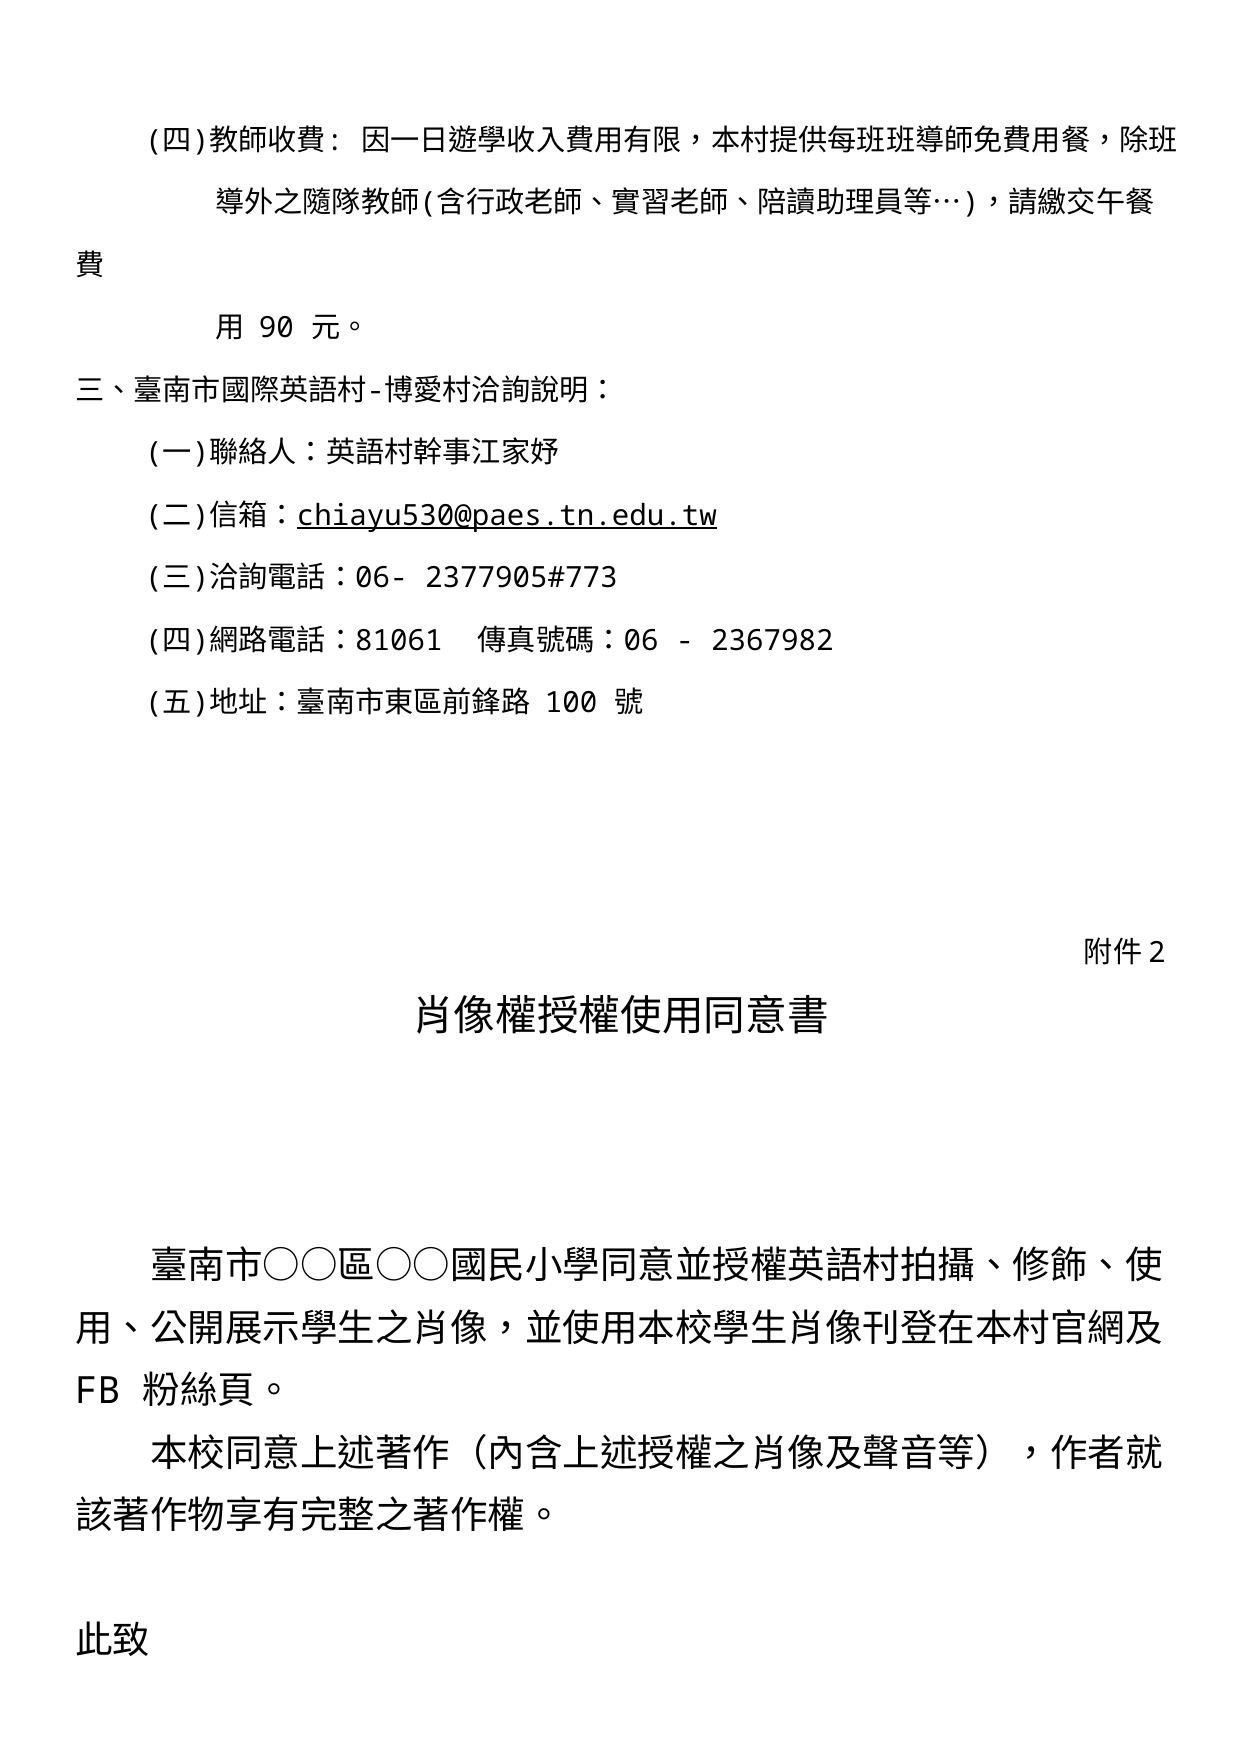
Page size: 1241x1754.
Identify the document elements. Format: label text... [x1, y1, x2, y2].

text 三、臺南市國際英語村-博愛村洽詢說明： [75, 346, 1165, 408]
text 附件2 [75, 908, 1165, 971]
text 肖像權授權使用同意書 [75, 971, 1165, 1033]
text (四)教師收費: 因一日遊學收入費用有限，本村提供每班班導師免費用餐，除班 [75, 96, 1182, 158]
text 用 90 元。 [75, 283, 1182, 346]
text 此致 [75, 1596, 1165, 1658]
text 臺南市○○區○○國民小學同意並授權英語村拍攝、修飾、使用、公開展示學生之肖像，並使用本校學生肖像刊登在本村官網及 FB 粉絲頁。 [75, 1221, 1165, 1408]
text (五)地址：臺南市東區前鋒路 100 號 [75, 658, 1165, 721]
text (一)聯絡人：英語村幹事江家妤 [75, 408, 1165, 471]
text (四)網路電話：81061 傳真號碼：06 - 2367982 [75, 596, 1168, 658]
text (二)信箱：chiayu530@paes.tn.edu.tw [75, 471, 1165, 533]
text 本校同意上述著作（內含上述授權之肖像及聲音等），作者就該著作物享有完整之著作權。 [75, 1408, 1165, 1533]
text (三)洽詢電話：06- 2377905#773 [75, 533, 1165, 596]
text 導外之隨隊教師(含行政老師、實習老師、陪讀助理員等…)，請繳交午餐費 [75, 158, 1182, 283]
